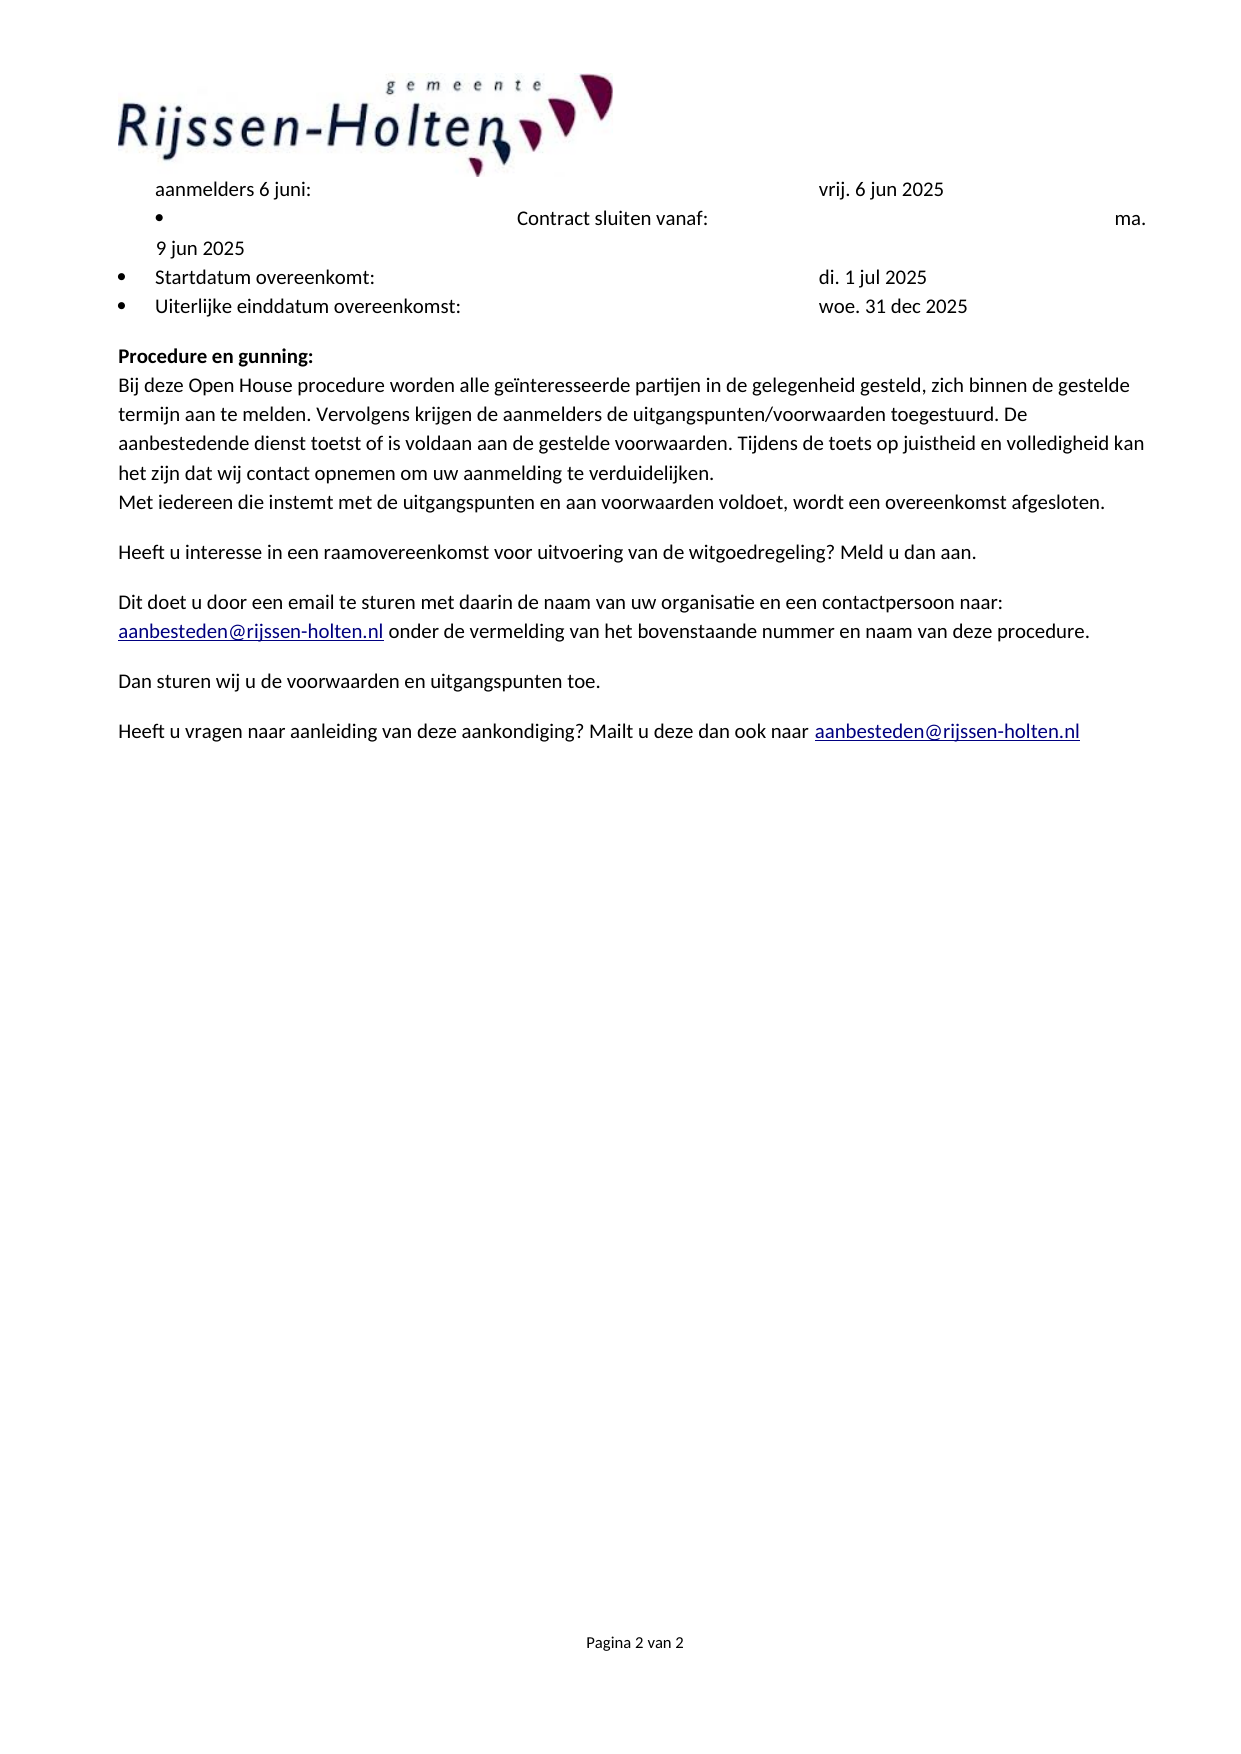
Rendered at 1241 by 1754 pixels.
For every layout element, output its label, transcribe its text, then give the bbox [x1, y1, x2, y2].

list Uiterlijke einddatum overeenkomst: woe. 31 dec 2025 [118, 293, 1152, 318]
list Startdatum overeenkomt: di. 1 jul 2025 [118, 264, 1152, 289]
text Heeft u interesse in een raamovereenkomst voor uitvoering van de witgoedregeling? Meld u dan aan. [118, 539, 1152, 564]
list Contract sluiten vanaf: ma. 9 jun 2025 [156, 206, 1152, 260]
text Procedure en gunning: [118, 343, 1152, 368]
text aanmelders 6 juni: vrij. 6 jun 2025 [155, 176, 1152, 202]
text Heeft u vragen naar aanleiding van deze aankondiging? Mailt u deze dan ook naar aanbesteden@rijssen-holten.nl [118, 718, 1152, 743]
text Dit doet u door een email te sturen met daarin de naam van uw organisatie en een contactpersoon naar: aanbesteden@rijssen-holten.nl onder de vermelding van het bovenstaande nummer en naam van deze procedure. [118, 589, 1152, 643]
text Dan sturen wij u de voorwaarden en uitgangspunten toe. [118, 668, 1152, 693]
text Bij deze Open House procedure worden alle geïnteresseerde partijen in de gelegenheid gesteld, zich binnen de gestelde termijn aan te melden. Vervolgens krijgen de aanmelders de uitgangspunten/voorwaarden toegestuurd. De aanbestedende dienst toetst of is voldaan aan de gestelde voorwaarden. Tijdens de toets op juistheid en volledigheid kan het zijn dat wij contact opnemen om uw aanmelding te verduidelijken. [118, 372, 1152, 485]
text Met iedereen die instemt met de uitgangspunten en aan voorwaarden voldoet, wordt een overeenkomst afgesloten. [118, 489, 1152, 514]
